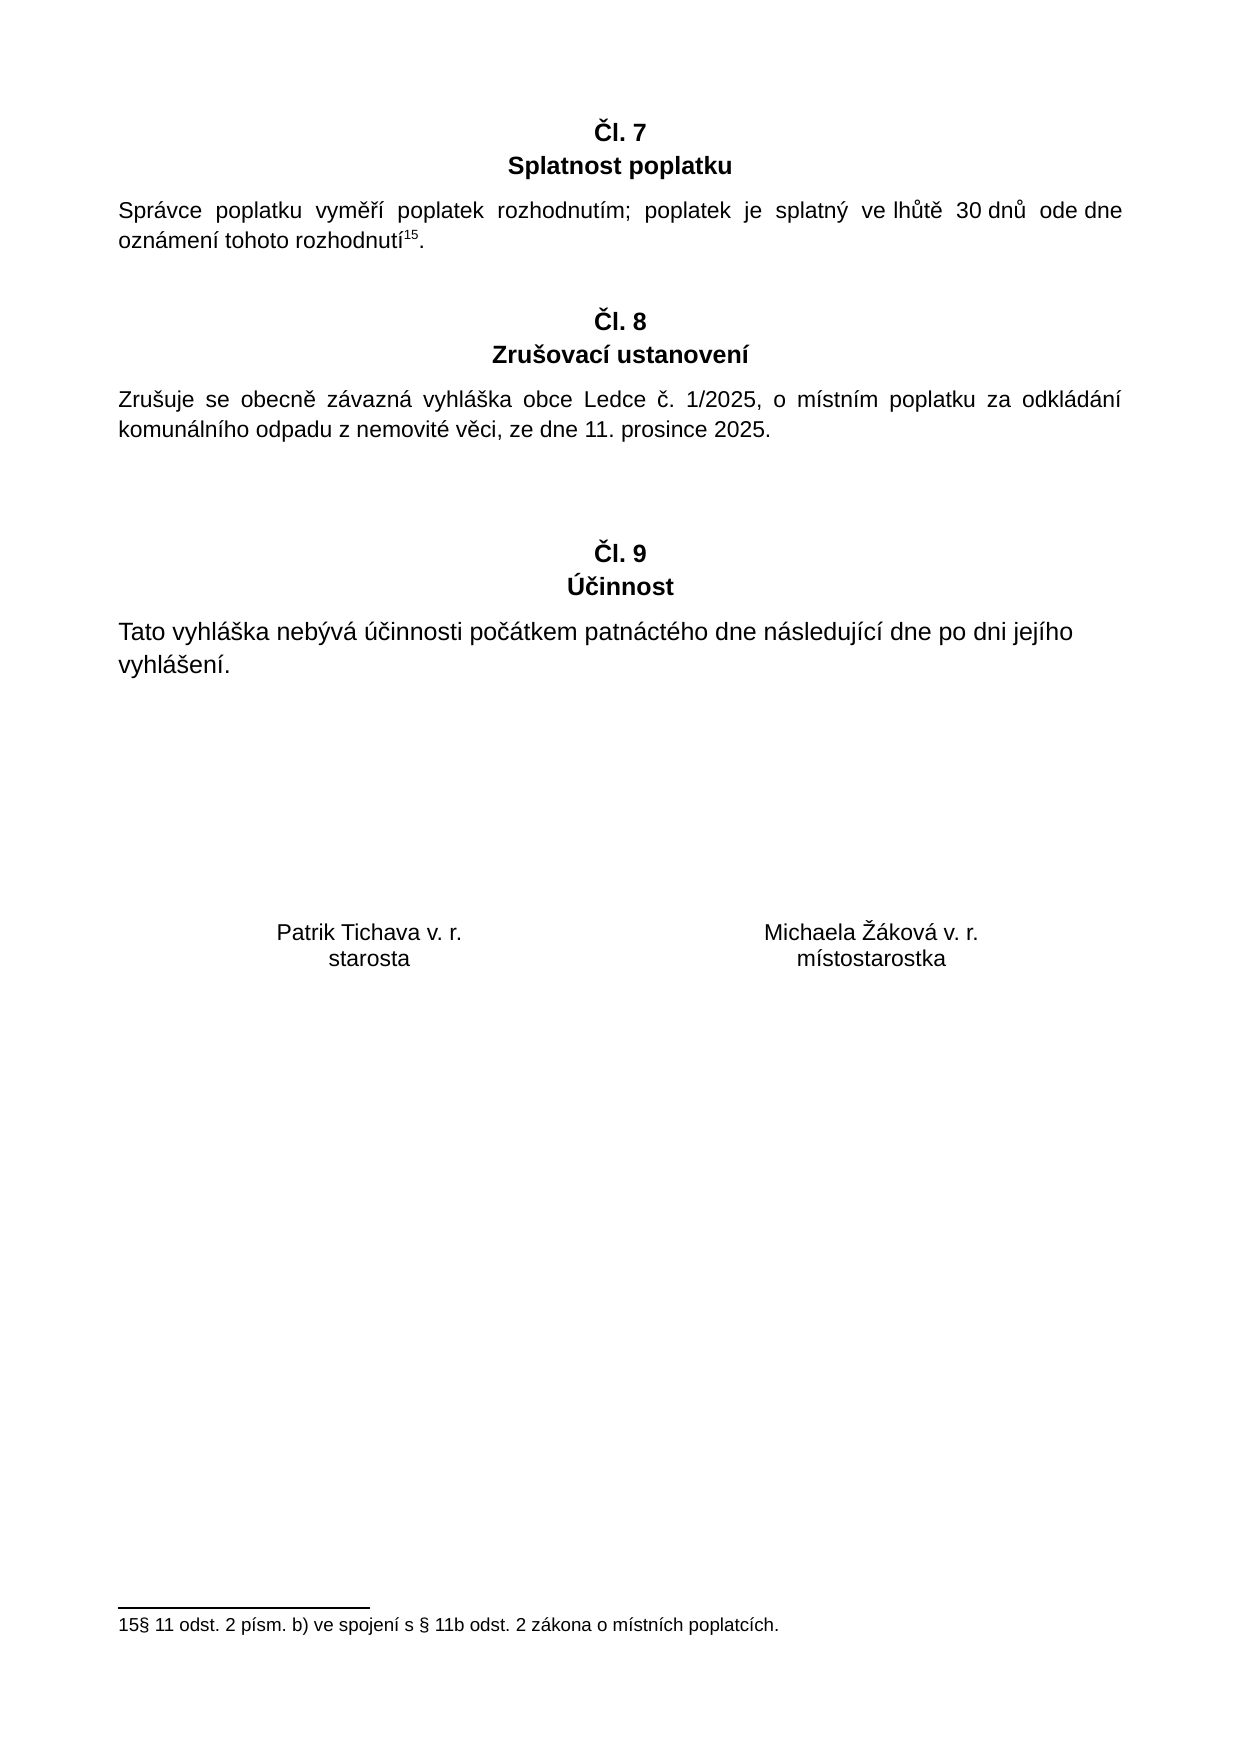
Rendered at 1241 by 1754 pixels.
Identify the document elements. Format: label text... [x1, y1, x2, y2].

table_header Michaela Žáková v. r. místostarostka [620, 859, 1122, 977]
text Správce poplatku vyměří poplatek rozhodnutím; poplatek je splatný ve lhůtě 30 dnů ode dne oznámení tohoto rozhodnutí. [118, 197, 1122, 253]
subtitle Čl. 9 Účinnost [118, 539, 1122, 601]
subtitle Čl. 7 Splatnost poplatku [118, 118, 1122, 180]
table_header Patrik Tichava v. r. starosta [118, 859, 620, 977]
text Tato vyhláška nebývá účinnosti počátkem patnáctého dne následující dne po dni jejího vyhlášení. [118, 617, 1122, 679]
text § 11 odst. 2 písm. b) ve spojení s § 11b odst. 2 zákona o místních poplatcích. [118, 1614, 1122, 1635]
subtitle Čl. 8 Zrušovací ustanovení [118, 307, 1122, 369]
text Zrušuje se obecně závazná vyhláška obce Ledce č. 1/2025, o místním poplatku za odkládání komunálního odpadu z nemovité věci, ze dne 11. prosince 2025. [118, 386, 1122, 442]
